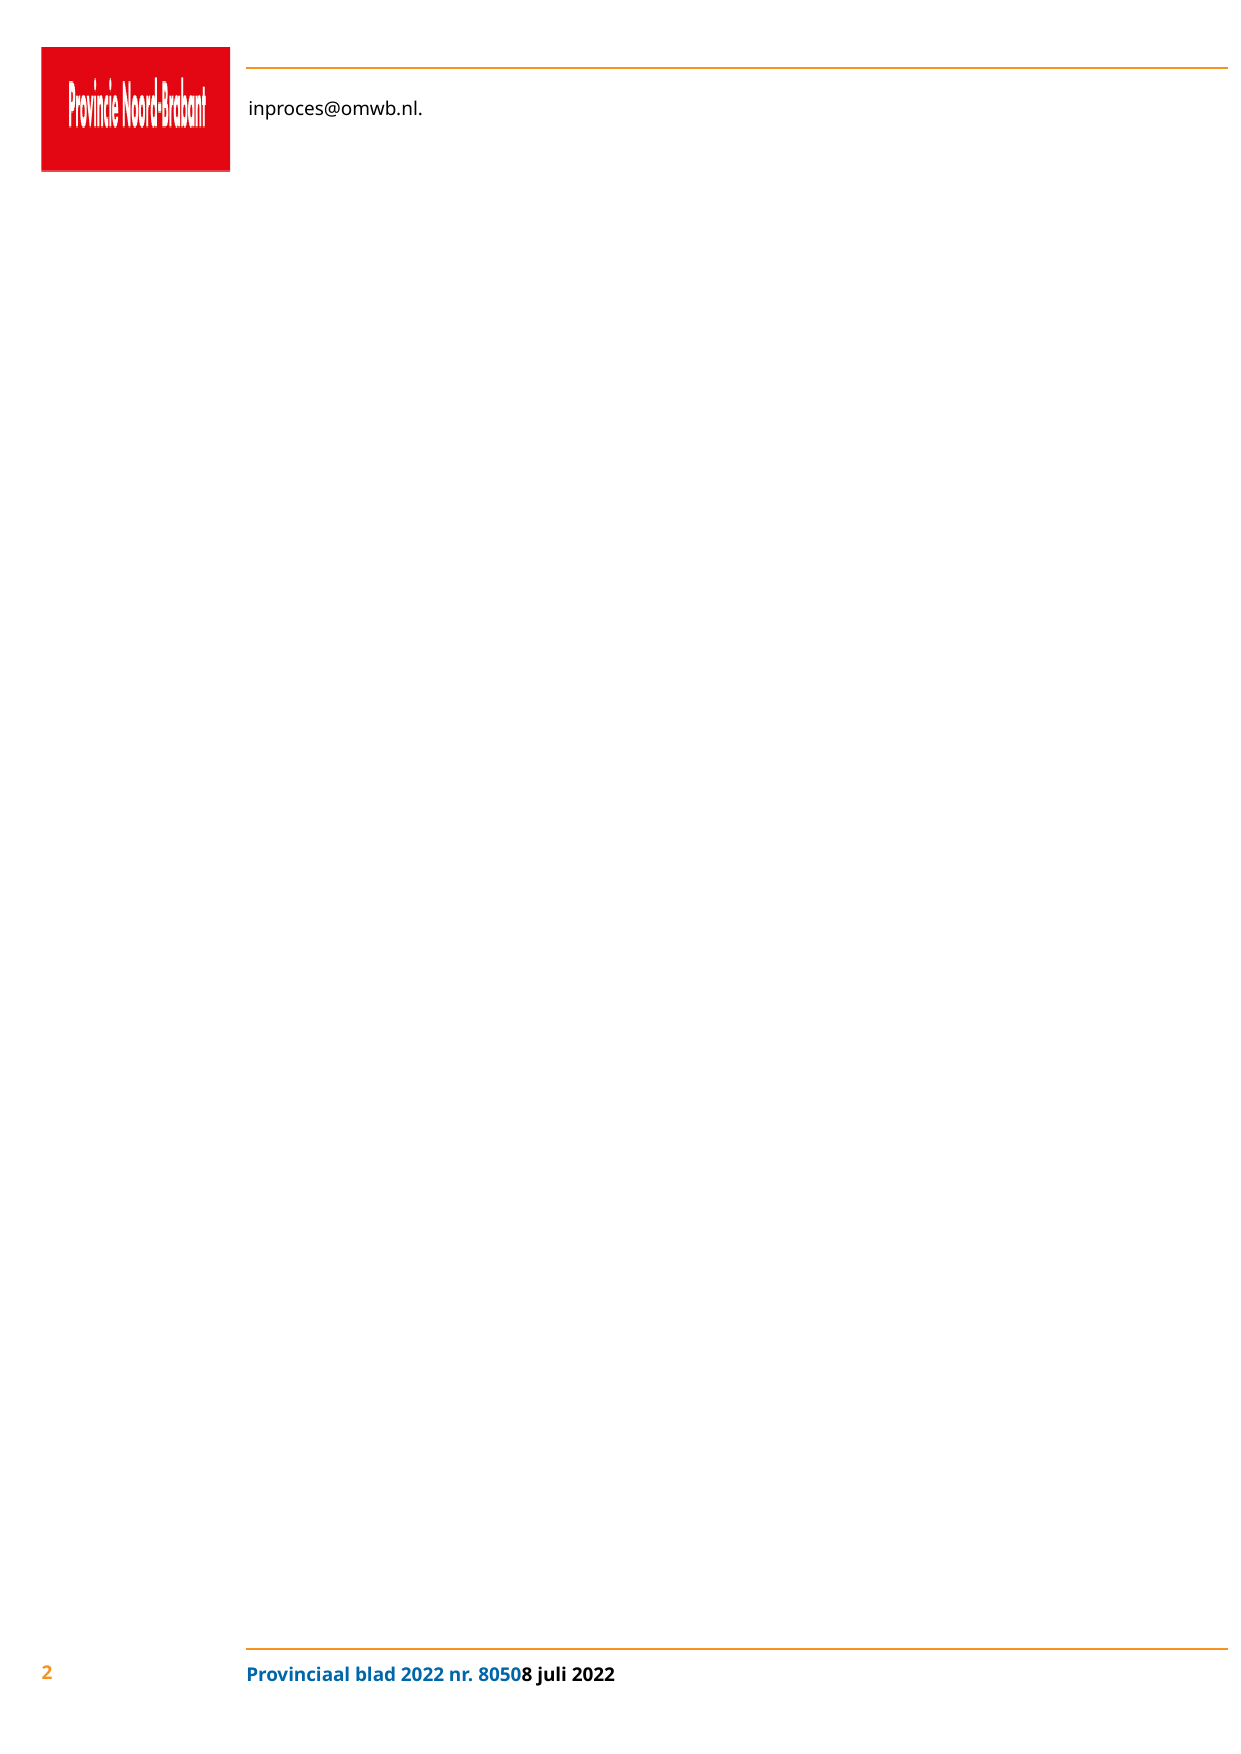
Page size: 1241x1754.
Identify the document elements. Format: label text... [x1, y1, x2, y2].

picture [41, 47, 231, 172]
text inproces@omwb.nl. [248, 95, 1152, 121]
